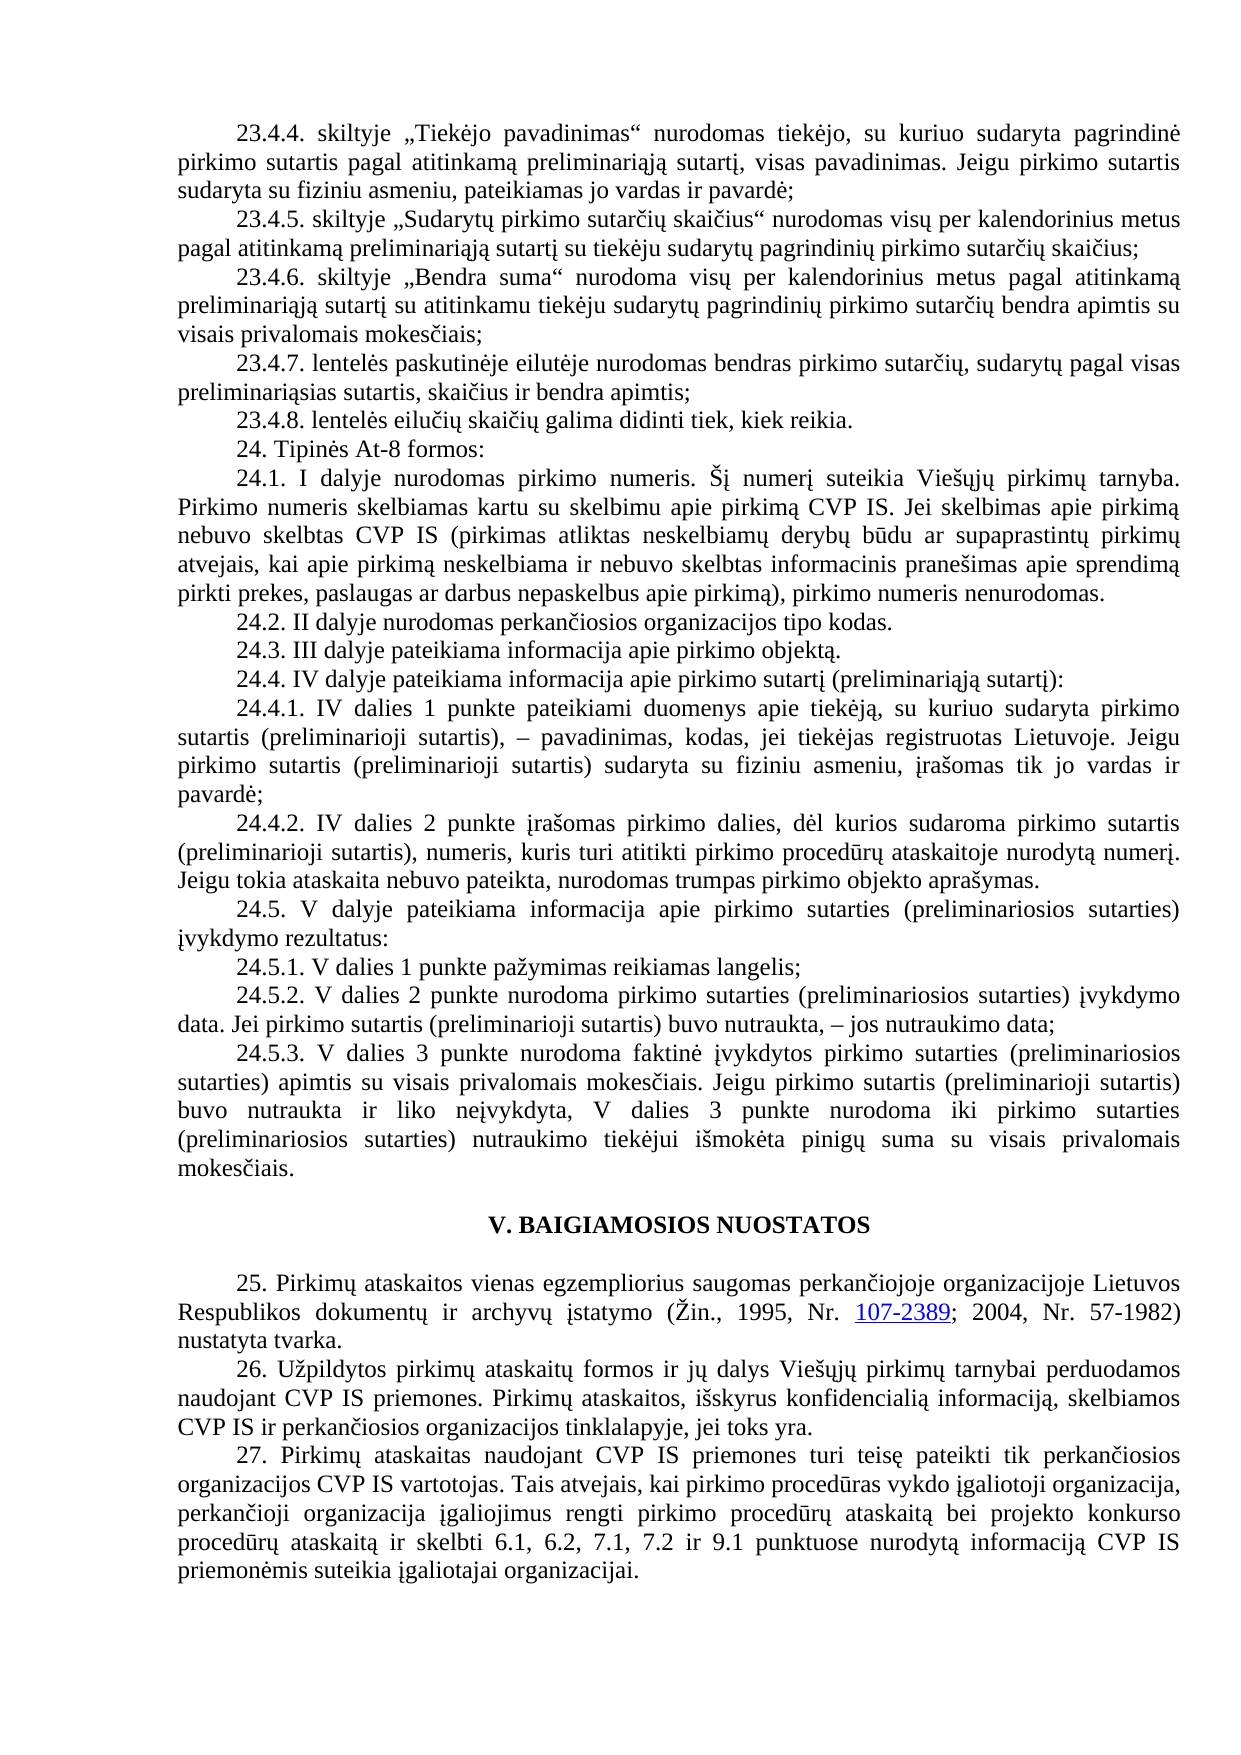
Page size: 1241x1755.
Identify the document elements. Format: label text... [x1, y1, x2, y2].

text 23.4.6. skiltyje „Bendra suma“ nurodoma visų per kalendorinius metus pagal atitinkamą preliminariąją sutartį su atitinkamu tiekėju sudarytų pagrindinių pirkimo sutarčių bendra apimtis su visais privalomais mokesčiais; [177, 262, 1181, 348]
text 24.5.2. V dalies 2 punkte nurodoma pirkimo sutarties (preliminariosios sutarties) įvykdymo data. Jei pirkimo sutartis (preliminarioji sutartis) buvo nutraukta, – jos nutraukimo data; [177, 981, 1181, 1038]
text 24.1. I dalyje nurodomas pirkimo numeris. Šį numerį suteikia Viešųjų pirkimų tarnyba. Pirkimo numeris skelbiamas kartu su skelbimu apie pirkimą CVP IS. Jei skelbimas apie pirkimą nebuvo skelbtas CVP IS (pirkimas atliktas neskelbiamų derybų būdu ar supaprastintų pirkimų atvejais, kai apie pirkimą neskelbiama ir nebuvo skelbtas informacinis pranešimas apie sprendimą pirkti prekes, paslaugas ar darbus nepaskelbus apie pirkimą), pirkimo numeris nenurodomas. [177, 463, 1181, 607]
text 24.4.1. IV dalies 1 punkte pateikiami duomenys apie tiekėją, su kuriuo sudaryta pirkimo sutartis (preliminarioji sutartis), – pavadinimas, kodas, jei tiekėjas registruotas Lietuvoje. Jeigu pirkimo sutartis (preliminarioji sutartis) sudaryta su fiziniu asmeniu, įrašomas tik jo vardas ir pavardė; [177, 693, 1181, 808]
text 27. Pirkimų ataskaitas naudojant CVP IS priemones turi teisę pateikti tik perkančiosios organizacijos CVP IS vartotojas. Tais atvejais, kai pirkimo procedūras vykdo įgaliotoji organizacija, perkančioji organizacija įgaliojimus rengti pirkimo procedūrų ataskaitą bei projekto konkurso procedūrų ataskaitą ir skelbti 6.1, 6.2, 7.1, 7.2 ir 9.1 punktuose nurodytą informaciją CVP IS priemonėmis suteikia įgaliotajai organizacijai. [177, 1441, 1181, 1584]
text 25. Pirkimų ataskaitos vienas egzempliorius saugomas perkančiojoje organizacijoje Lietuvos Respublikos dokumentų ir archyvų įstatymo (Žin., 1995, Nr. 107-2389; 2004, Nr. 57-1982) nustatyta tvarka. [177, 1268, 1181, 1354]
text 24.3. III dalyje pateikiama informacija apie pirkimo objektą. [177, 636, 1181, 664]
text 26. Užpildytos pirkimų ataskaitų formos ir jų dalys Viešųjų pirkimų tarnybai perduodamos naudojant CVP IS priemones. Pirkimų ataskaitos, išskyrus konfidencialią informaciją, skelbiamos CVP IS ir perkančiosios organizacijos tinklalapyje, jei toks yra. [177, 1354, 1181, 1441]
text 23.4.4. skiltyje „Tiekėjo pavadinimas“ nurodomas tiekėjo, su kuriuo sudaryta pagrindinė pirkimo sutartis pagal atitinkamą preliminariąją sutartį, visas pavadinimas. Jeigu pirkimo sutartis sudaryta su fiziniu asmeniu, pateikiamas jo vardas ir pavardė; [177, 118, 1181, 204]
text 23.4.8. lentelės eilučių skaičių galima didinti tiek, kiek reikia. [177, 406, 1181, 434]
text V. BAIGIAMOSIOS NUOSTATOS [177, 1211, 1181, 1239]
text 24.2. II dalyje nurodomas perkančiosios organizacijos tipo kodas. [177, 607, 1181, 636]
text 24. Tipinės At-8 formos: [177, 434, 1181, 463]
text 24.5.3. V dalies 3 punkte nurodoma faktinė įvykdytos pirkimo sutarties (preliminariosios sutarties) apimtis su visais privalomais mokesčiais. Jeigu pirkimo sutartis (preliminarioji sutartis) buvo nutraukta ir liko neįvykdyta, V dalies 3 punkte nurodoma iki pirkimo sutarties (preliminariosios sutarties) nutraukimo tiekėjui išmokėta pinigų suma su visais privalomais mokesčiais. [177, 1038, 1181, 1182]
text 24.5. V dalyje pateikiama informacija apie pirkimo sutarties (preliminariosios sutarties) įvykdymo rezultatus: [177, 894, 1181, 952]
text 23.4.5. skiltyje „Sudarytų pirkimo sutarčių skaičius“ nurodomas visų per kalendorinius metus pagal atitinkamą preliminariąją sutartį su tiekėju sudarytų pagrindinių pirkimo sutarčių skaičius; [177, 204, 1181, 262]
text 24.4.2. IV dalies 2 punkte įrašomas pirkimo dalies, dėl kurios sudaroma pirkimo sutartis (preliminarioji sutartis), numeris, kuris turi atitikti pirkimo procedūrų ataskaitoje nurodytą numerį. Jeigu tokia ataskaita nebuvo pateikta, nurodomas trumpas pirkimo objekto aprašymas. [177, 808, 1181, 894]
text 23.4.7. lentelės paskutinėje eilutėje nurodomas bendras pirkimo sutarčių, sudarytų pagal visas preliminariąsias sutartis, skaičius ir bendra apimtis; [177, 348, 1181, 406]
text 24.4. IV dalyje pateikiama informacija apie pirkimo sutartį (preliminariąją sutartį): [177, 664, 1181, 693]
text 24.5.1. V dalies 1 punkte pažymimas reikiamas langelis; [177, 952, 1181, 981]
